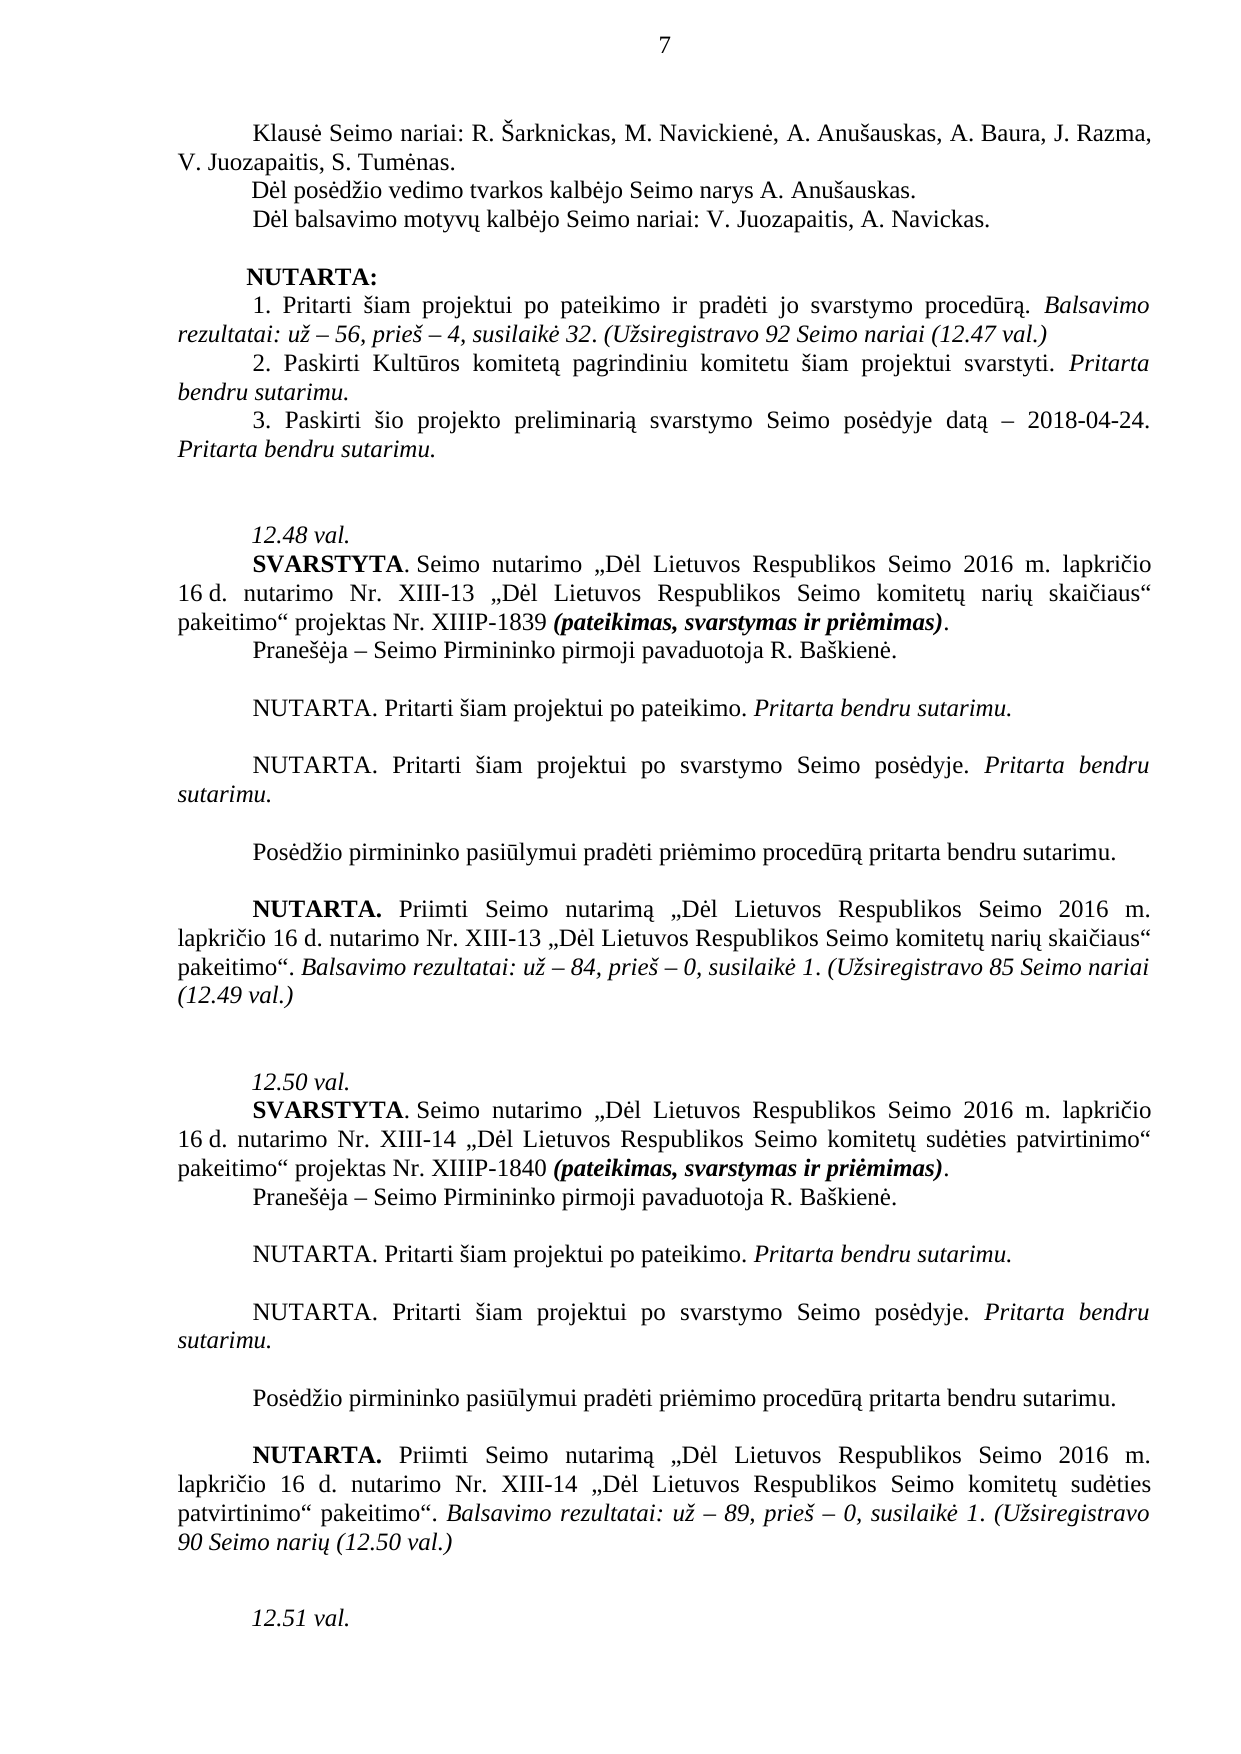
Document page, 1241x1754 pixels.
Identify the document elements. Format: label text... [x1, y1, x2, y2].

text NUTARTA. Priimti Seimo nutarimą „Dėl Lietuvos Respublikos Seimo 2016 m. lapkričio 16 d. nutarimo Nr. XIII-13 „Dėl Lietuvos Respublikos Seimo komitetų narių skaičiaus“ pakeitimo“. Balsavimo rezultatai: už – 84, prieš – 0, susilaikė 1. (Užsiregistravo 85 Seimo nariai (12.49 val.) [177, 894, 1152, 1009]
text NUTARTA. Pritarti šiam projektui po svarstymo Seimo posėdyje. Pritarta bendru sutarimu. [177, 751, 1152, 808]
text SVARSTYTA. Seimo nutarimo „Dėl Lietuvos Respublikos Seimo 2016 m. lapkričio 16 d. nutarimo Nr. XIII-14 „Dėl Lietuvos Respublikos Seimo komitetų sudėties patvirtinimo“ pakeitimo“ projektas Nr. XIIIP-1840 (pateikimas, svarstymas ir priėmimas). [177, 1096, 1152, 1182]
text Klausė Seimo nariai: R. Šarknickas, M. Navickienė, A. Anušauskas, A. Baura, J. Razma, V. Juozapaitis, S. Tumėnas. [177, 118, 1152, 176]
text 3. Paskirti šio projekto preliminarią svarstymo Seimo posėdyje datą – 2018-04-24. Pritarta bendru sutarimu. [177, 406, 1152, 463]
text NUTARTA: [177, 262, 1152, 291]
text Posėdžio pirmininko pasiūlymui pradėti priėmimo procedūrą pritarta bendru sutarimu. [177, 837, 1152, 866]
text NUTARTA. Pritarti šiam projektui po svarstymo Seimo posėdyje. Pritarta bendru sutarimu. [177, 1297, 1152, 1354]
text Dėl balsavimo motyvų kalbėjo Seimo nariai: V. Juozapaitis, A. Navickas. [177, 204, 1152, 233]
text Pranešėja – Seimo Pirmininko pirmoji pavaduotoja R. Baškienė. [177, 1182, 1152, 1211]
text 1. Pritarti šiam projektui po pateikimo ir pradėti jo svarstymo procedūrą. Balsavimo rezultatai: už – 56, prieš – 4, susilaikė 32. (Užsiregistravo 92 Seimo nariai (12.47 val.) [177, 291, 1152, 348]
text NUTARTA. Pritarti šiam projektui po pateikimo. Pritarta bendru sutarimu. [177, 1239, 1152, 1268]
text SVARSTYTA. Seimo nutarimo „Dėl Lietuvos Respublikos Seimo 2016 m. lapkričio 16 d. nutarimo Nr. XIII-13 „Dėl Lietuvos Respublikos Seimo komitetų narių skaičiaus“ pakeitimo“ projektas Nr. XIIIP-1839 (pateikimas, svarstymas ir priėmimas). [177, 549, 1152, 636]
text 12.50 val. [177, 1067, 1152, 1096]
text NUTARTA. Priimti Seimo nutarimą „Dėl Lietuvos Respublikos Seimo 2016 m. lapkričio 16 d. nutarimo Nr. XIII-14 „Dėl Lietuvos Respublikos Seimo komitetų sudėties patvirtinimo“ pakeitimo“. Balsavimo rezultatai: už – 89, prieš – 0, susilaikė 1. (Užsiregistravo 90 Seimo narių (12.50 val.) [177, 1441, 1152, 1556]
text Dėl posėdžio vedimo tvarkos kalbėjo Seimo narys A. Anušauskas. [177, 176, 1152, 204]
text 12.48 val. [177, 521, 1152, 549]
text Pranešėja – Seimo Pirmininko pirmoji pavaduotoja R. Baškienė. [177, 636, 1152, 664]
text 2. Paskirti Kultūros komitetą pagrindiniu komitetu šiam projektui svarstyti. Pritarta bendru sutarimu. [177, 348, 1152, 406]
text Posėdžio pirmininko pasiūlymui pradėti priėmimo procedūrą pritarta bendru sutarimu. [177, 1383, 1152, 1412]
text 12.51 val. [177, 1603, 1152, 1632]
text NUTARTA. Pritarti šiam projektui po pateikimo. Pritarta bendru sutarimu. [177, 693, 1152, 722]
